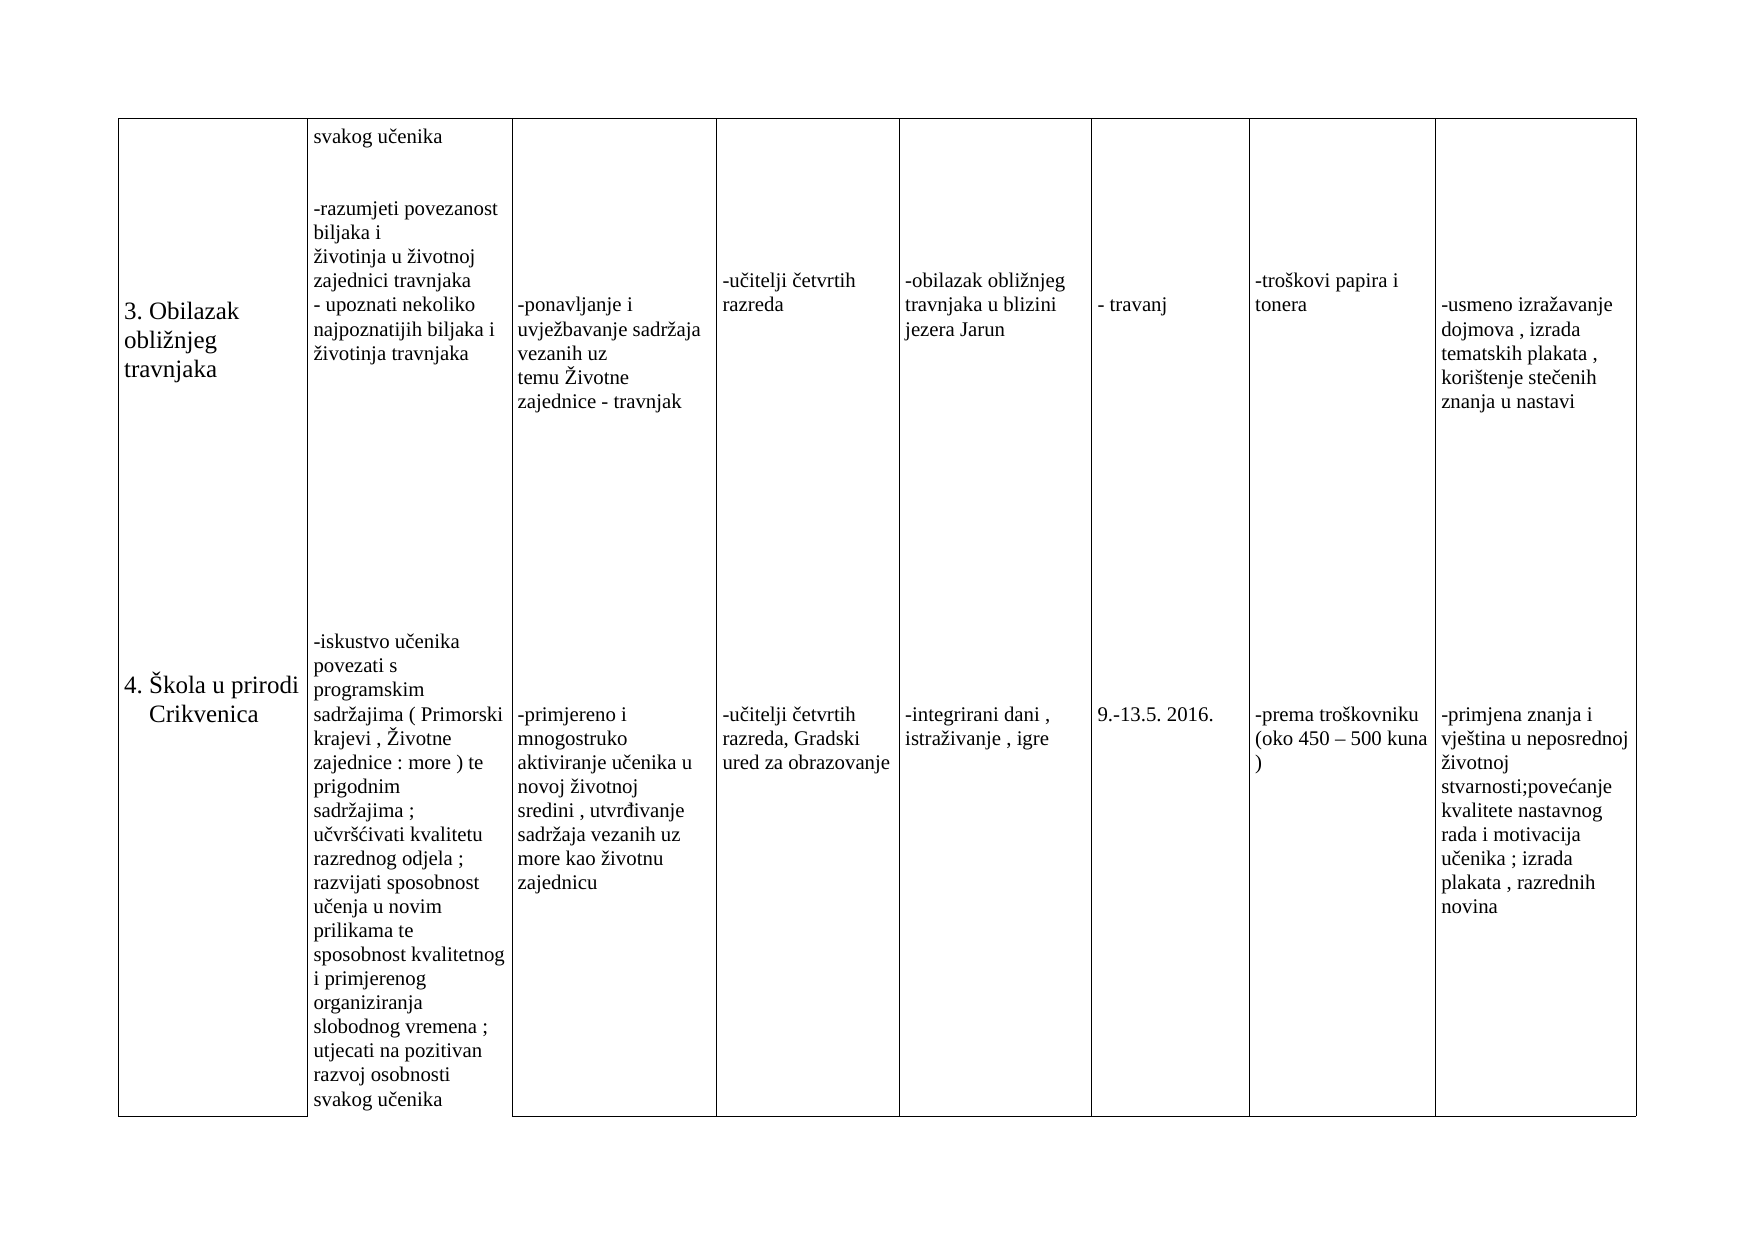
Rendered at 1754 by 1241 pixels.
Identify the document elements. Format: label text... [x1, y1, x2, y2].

table_cell svakog učenika -razumjeti povezanost biljaka i životinja u životnoj zajednici travnjaka - upoznati nekoliko najpoznatijih biljaka i životinja travnjaka -iskustvo učenika povezati s programskim sadržajima ( Primorski krajevi , Životne zajednice : more ) te prigodnim sadržajima ; učvršćivati kvalitetu razrednog odjela ; razvijati sposobnost učenja u novim prilikama te sposobnost kvalitetnog i primjerenog organiziranja slobodnog vremena ; utjecati na pozitivan razvoj osobnosti svakog učenika [308, 119, 512, 1116]
table_cell -obilazak obližnjeg travnjaka u blizini jezera Jarun -integrirani dani , istraživanje , igre [900, 119, 1091, 1116]
table_cell -ponavljanje i uvježbavanje sadržaja vezanih uz temu Životne zajednice - travnjak -primjereno i mnogostruko aktiviranje učenika u novoj životnoj sredini , utvrđivanje sadržaja vezanih uz more kao životnu zajednicu [513, 119, 716, 1116]
table_cell -učitelji četvrtih razreda -učitelji četvrtih razreda, Gradski ured za obrazovanje [717, 119, 899, 1116]
table_cell -usmeno izražavanje dojmova , izrada tematskih plakata , korištenje stečenih znanja u nastavi -primjena znanja i vještina u neposrednoj životnoj stvarnosti;povećanje kvalitete nastavnog rada i motivacija učenika ; izrada plakata , razrednih novina [1436, 119, 1636, 1116]
table_cell 3. Obilazak obližnjeg travnjaka 4. Škola u prirodi Crikvenica [119, 119, 307, 1116]
table_cell -troškovi papira i tonera -prema troškovniku (oko 450 – 500 kuna ) [1250, 119, 1435, 1116]
table_cell - travanj 9.-13.5. 2016. [1092, 119, 1249, 1116]
